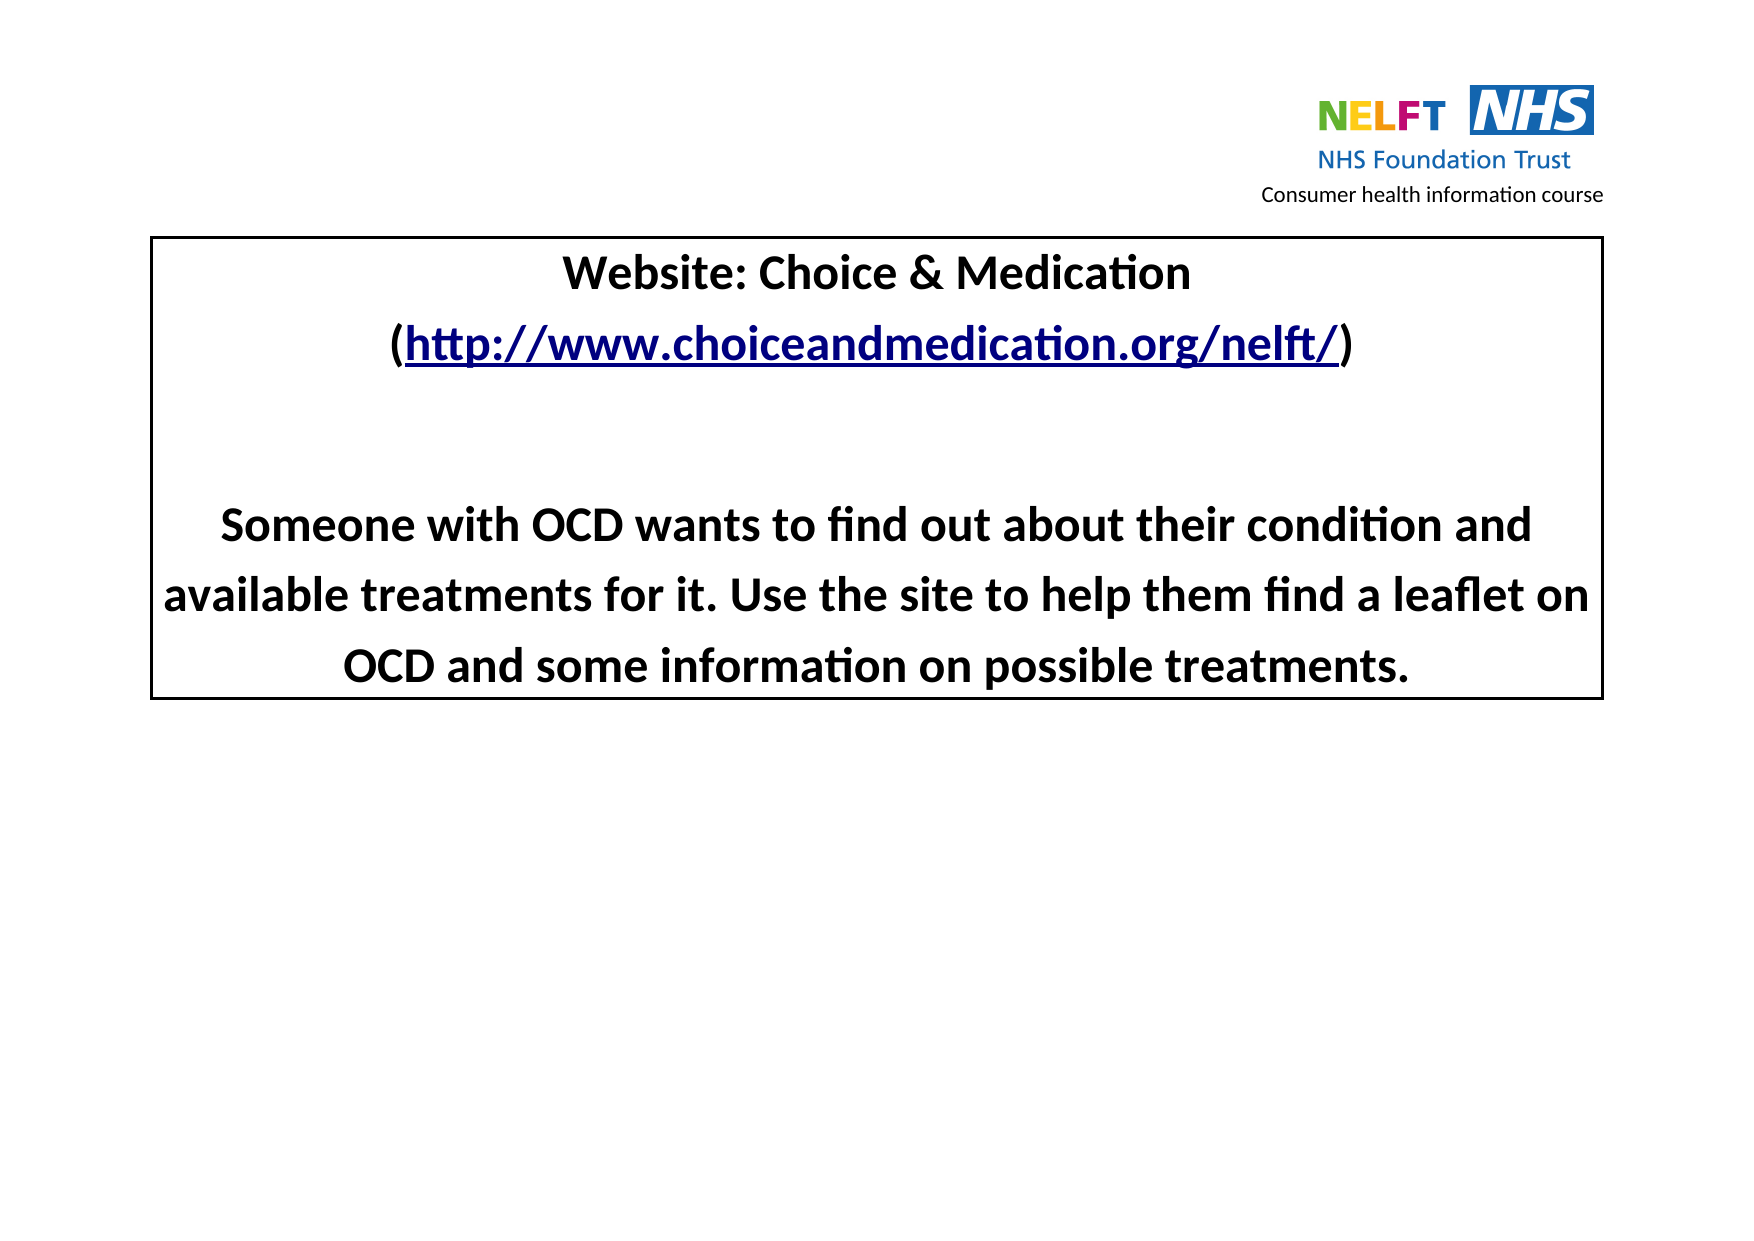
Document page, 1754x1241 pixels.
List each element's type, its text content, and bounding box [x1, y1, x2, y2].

text Website: Choice & Medication (http://www.choiceandmedication.org/nelft/) [153, 239, 1601, 372]
text Someone with OCD wants to find out about their condition and available treatments for it. Use the site to help them find a leaflet on OCD and some information on possible treatments. [153, 488, 1601, 697]
